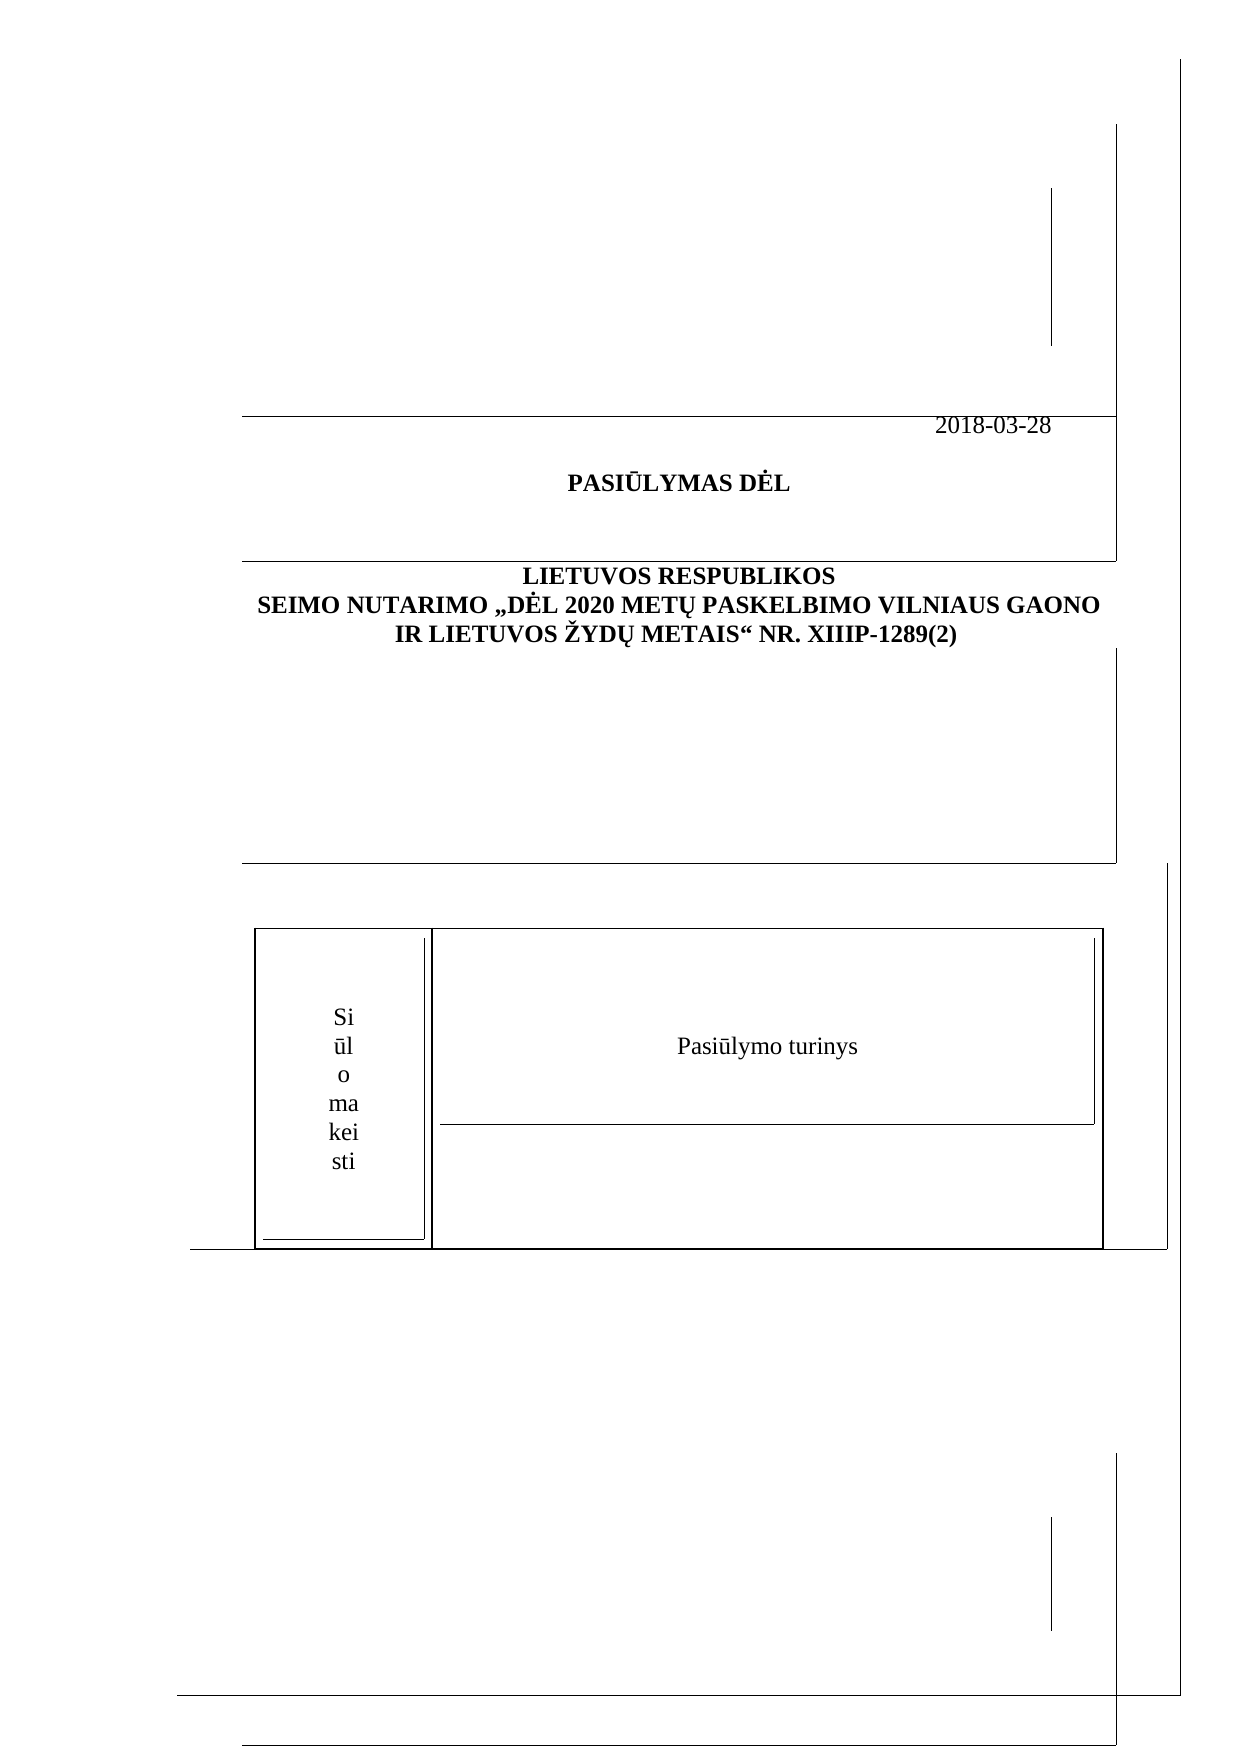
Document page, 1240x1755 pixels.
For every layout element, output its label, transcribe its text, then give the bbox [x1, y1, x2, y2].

text LIETUVOS RESPUBLIKOS [242, 561, 1116, 590]
text PASIŪLYMAS DĖL [242, 468, 1116, 561]
text SEIMO NUTARIMO „DĖL 2020 METŲ PASKELBIMO VILNIAUS GAONO IR LIETUVOS ŽYDŲ METAIS“ NR. XIIIP-1289(2) [242, 590, 1116, 648]
table_header Siūloma keisti [256, 929, 431, 1247]
table_header Pasiūlymo turinys [433, 929, 1102, 1247]
text 2018-03-28 [242, 346, 1116, 439]
